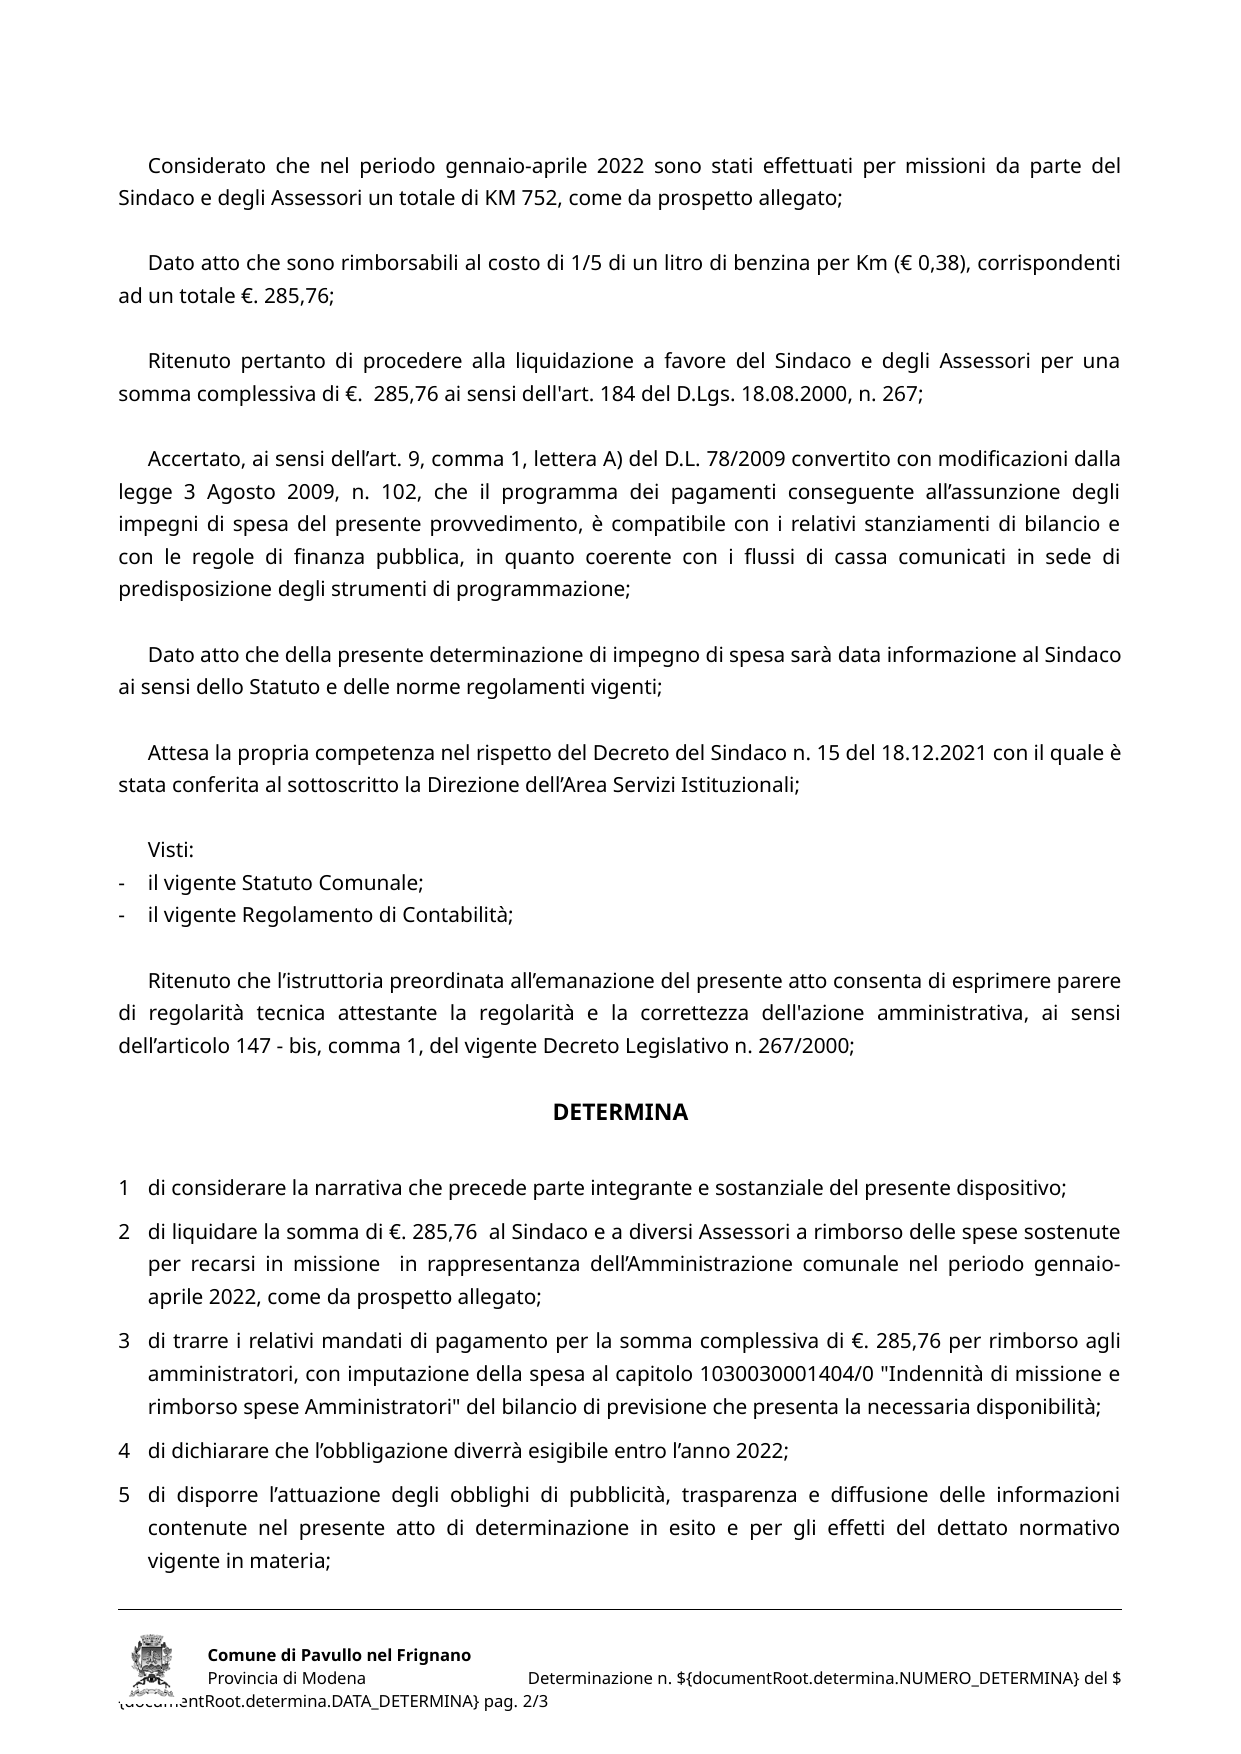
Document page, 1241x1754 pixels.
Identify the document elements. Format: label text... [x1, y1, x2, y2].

text Ritenuto che l’istruttoria preordinata all’emanazione del presente atto consenta di esprimere parere di regolarità tecnica attestante la regolarità e la correttezza dell'azione amministrativa, ai sensi dell’articolo 147 - bis, comma 1, del vigente Decreto Legislativo n. 267/2000; [118, 966, 1122, 1059]
list di trarre i relativi mandati di pagamento per la somma complessiva di €. 285,76 per rimborso agli amministratori, con imputazione della spesa al capitolo 1030030001404/0 "Indennità di missione e rimborso spese Amministratori" del bilancio di previsione che presenta la necessaria disponibilità; [118, 1327, 1122, 1420]
text Dato atto che della presente determinazione di impegno di spesa sarà data informazione al Sindaco ai sensi dello Statuto e delle norme regolamenti vigenti; [118, 640, 1122, 701]
text Visti: [118, 835, 1122, 864]
text Ritenuto pertanto di procedere alla liquidazione a favore del Sindaco e degli Assessori per una somma complessiva di €. 285,76 ai sensi dell'art. 184 del D.Lgs. 18.08.2000, n. 267; [118, 346, 1122, 407]
list di liquidare la somma di €. 285,76 al Sindaco e a diversi Assessori a rimborso delle spese sostenute per recarsi in missione in rappresentanza dell’Amministrazione comunale nel periodo gennaio-aprile 2022, come da prospetto allegato; [118, 1217, 1122, 1311]
list di disporre l’attuazione degli obblighi di pubblicità, trasparenza e diffusione delle informazioni contenute nel presente atto di determinazione in esito e per gli effetti del dettato normativo vigente in materia; [118, 1481, 1122, 1574]
picture [120, 1631, 183, 1704]
list di dichiarare che l’obbligazione diverrà esigibile entro l’anno 2022; [118, 1436, 1122, 1464]
text Attesa la propria competenza nel rispetto del Decreto del Sindaco n. 15 del 18.12.2021 con il quale è stata conferita al sottoscritto la Direzione dell’Area Servizi Istituzionali; [118, 738, 1122, 799]
text Dato atto che sono rimborsabili al costo di 1/5 di un litro di benzina per Km (€ 0,38), corrispondenti ad un totale €. 285,76; [118, 248, 1122, 309]
list il vigente Statuto Comunale; [118, 868, 1122, 896]
text DETERMINA [118, 1096, 1122, 1127]
text Considerato che nel periodo gennaio-aprile 2022 sono stati effettuati per missioni da parte del Sindaco e degli Assessori un totale di KM 752, come da prospetto allegato; [118, 151, 1122, 212]
text Accertato, ai sensi dell’art. 9, comma 1, lettera A) del D.L. 78/2009 convertito con modificazioni dalla legge 3 Agosto 2009, n. 102, che il programma dei pagamenti conseguente all’assunzione degli impegni di spesa del presente provvedimento, è compatibile con i relativi stanziamenti di bilancio e con le regole di finanza pubblica, in quanto coerente con i flussi di cassa comunicati in sede di predisposizione degli strumenti di programmazione; [118, 444, 1122, 603]
list di considerare la narrativa che precede parte integrante e sostanziale del presente dispositivo; [118, 1173, 1122, 1201]
list il vigente Regolamento di Contabilità; [118, 901, 1122, 929]
